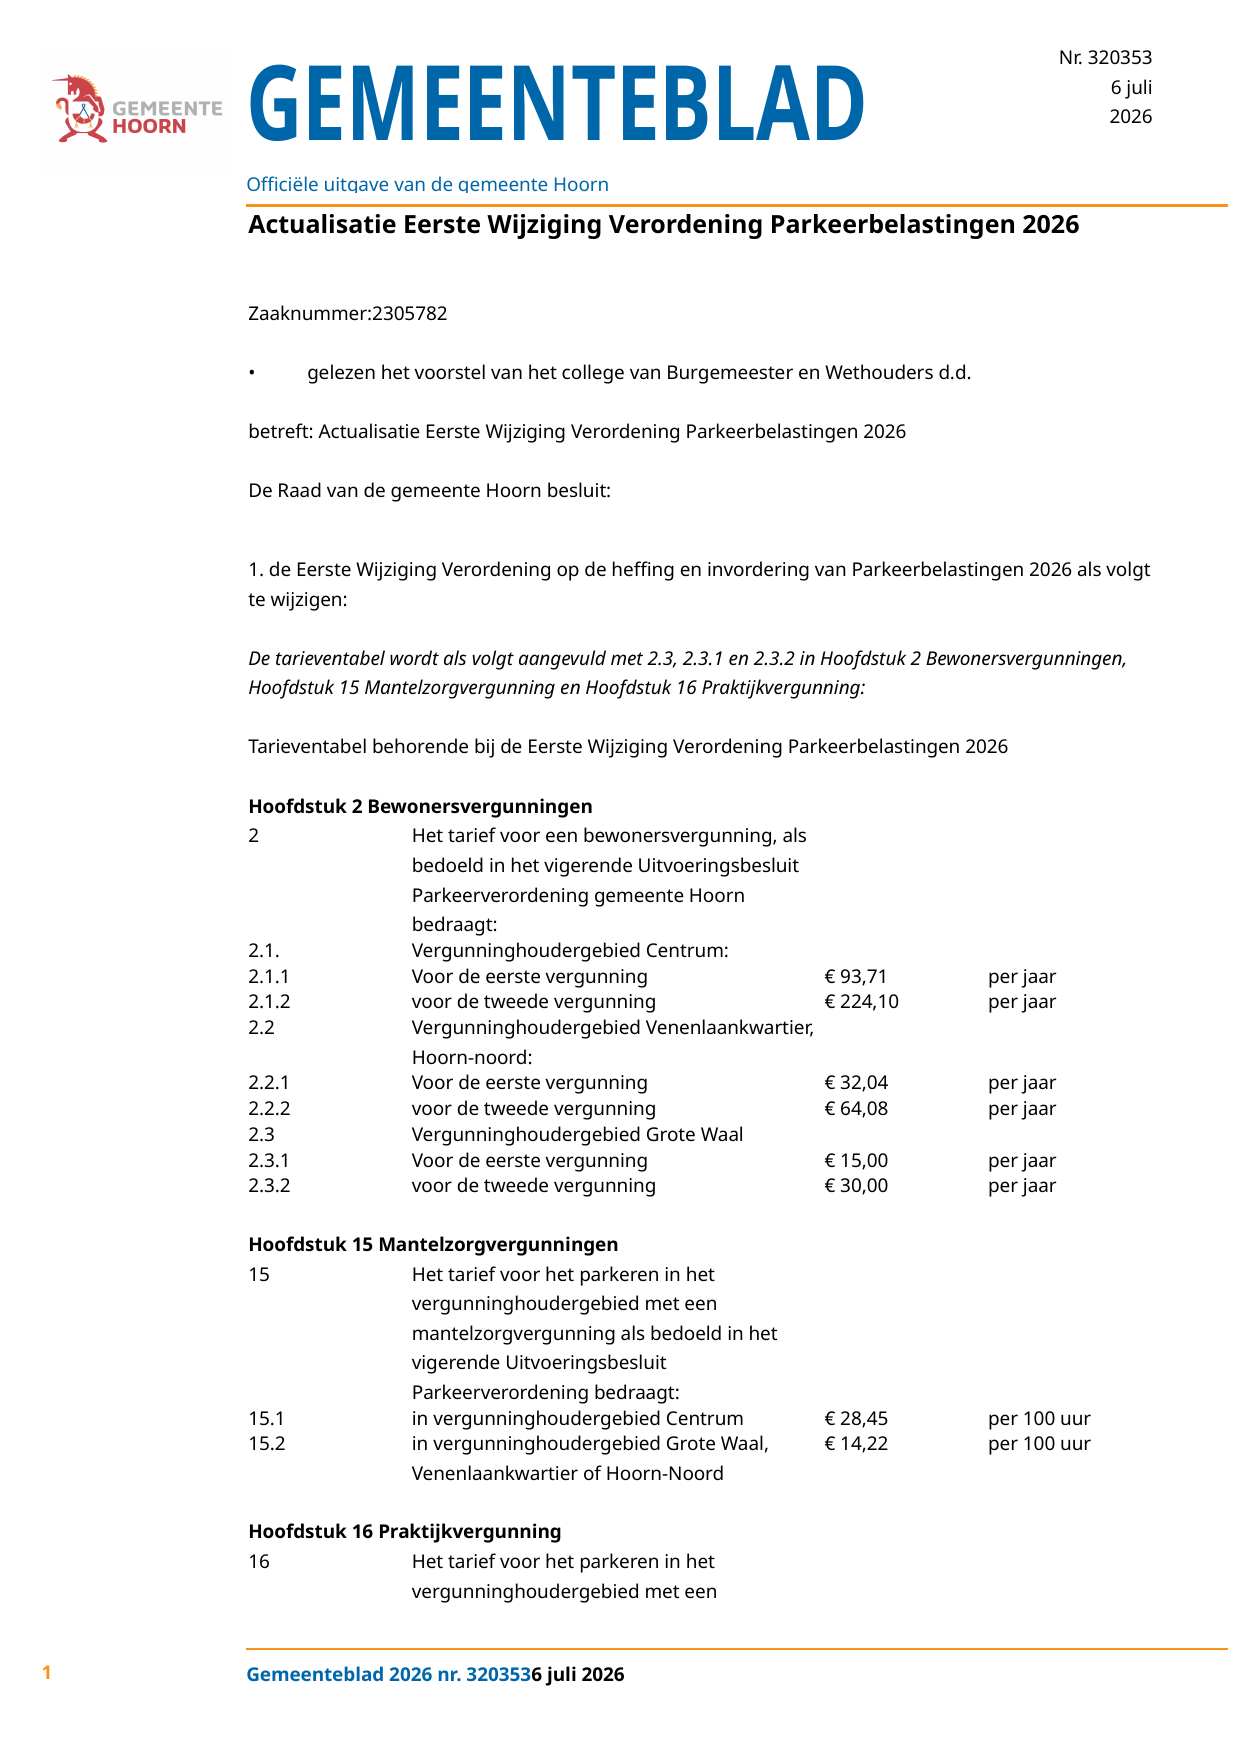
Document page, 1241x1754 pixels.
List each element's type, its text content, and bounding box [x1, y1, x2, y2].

text Zaaknummer:2305782 [248, 300, 1152, 326]
table_cell per jaar [988, 963, 1152, 988]
table_header Het tarief voor een bewonersvergunning, als bedoeld in het vigerende Uitvoeringsbesluit Parkeerverordening gemeente Hoorn bedraagt: [412, 823, 824, 937]
table_cell 2.2.2 [248, 1095, 412, 1121]
table_cell [824, 937, 988, 963]
table_cell [988, 1121, 1152, 1147]
table_header Het tarief voor het parkeren in het vergunninghoudergebied met een mantelzorgvergunning als bedoeld in het vigerende Uitvoeringsbesluit Parkeerverordening bedraagt: [412, 1261, 824, 1405]
table_header [988, 1261, 1152, 1405]
table_cell per 100 uur [988, 1431, 1152, 1486]
text Actualisatie Eerste Wijziging Verordening Parkeerbelastingen 2026 [248, 207, 1152, 241]
table_cell [824, 1121, 988, 1147]
table_cell voor de tweede vergunning [412, 1095, 824, 1121]
table_header 16 [248, 1548, 412, 1604]
table_cell 15.2 [248, 1431, 412, 1486]
text Hoofdstuk 2 Bewonersvergunningen [248, 793, 1152, 819]
table_cell 15.1 [248, 1405, 412, 1431]
text Hoofdstuk 15 Mantelzorgvergunningen [248, 1231, 1152, 1257]
table_cell Vergunninghoudergebied Centrum: [412, 937, 824, 963]
text De Raad van de gemeente Hoorn besluit: [248, 477, 1152, 503]
table_cell € 93,71 [824, 963, 988, 988]
table_header [988, 1548, 1152, 1604]
table_cell 2.3.2 [248, 1173, 412, 1198]
table_cell per 100 uur [988, 1405, 1152, 1431]
table_header 15 [248, 1261, 412, 1405]
list gelezen het voorstel van het college van Burgemeester en Wethouders d.d. [248, 359, 1152, 385]
table_cell voor de tweede vergunning [412, 1173, 824, 1198]
text betreft: Actualisatie Eerste Wijziging Verordening Parkeerbelastingen 2026 [248, 418, 1152, 444]
table_cell € 32,04 [824, 1070, 988, 1095]
table_cell Voor de eerste vergunning [412, 1147, 824, 1172]
table_cell 2.2.1 [248, 1070, 412, 1095]
table_cell per jaar [988, 989, 1152, 1014]
table_cell Voor de eerste vergunning [412, 963, 824, 988]
table_header 2 [248, 823, 412, 937]
table_cell 2.1.2 [248, 989, 412, 1014]
text De tarieventabel wordt als volgt aangevuld met 2.3, 2.3.1 en 2.3.2 in Hoofdstuk 2 Bewonersvergunningen, Hoofdstuk 15 Mantelzorgvergunning en Hoofdstuk 16 Praktijkvergunning: [248, 645, 1152, 700]
table_cell per jaar [988, 1070, 1152, 1095]
table_header Het tarief voor het parkeren in het vergunninghoudergebied met een [412, 1548, 824, 1604]
table_cell 2.3.1 [248, 1147, 412, 1172]
table_cell € 14,22 [824, 1431, 988, 1486]
table_cell € 30,00 [824, 1173, 988, 1198]
table_cell € 224,10 [824, 989, 988, 1014]
table_cell 2.2 [248, 1014, 412, 1069]
table_header [988, 823, 1152, 937]
table_header [824, 1261, 988, 1405]
table_cell € 15,00 [824, 1147, 988, 1172]
table_cell in vergunninghoudergebied Centrum [412, 1405, 824, 1431]
picture [41, 47, 231, 172]
table_cell 2.1. [248, 937, 412, 963]
table_cell [988, 937, 1152, 963]
table_cell [824, 1014, 988, 1069]
table_cell [988, 1014, 1152, 1069]
table_cell per jaar [988, 1173, 1152, 1198]
table_cell per jaar [988, 1095, 1152, 1121]
table_cell 2.1.1 [248, 963, 412, 988]
table_cell Vergunninghoudergebied Grote Waal [412, 1121, 824, 1147]
text 1. de Eerste Wijziging Verordening op de heffing en invordering van Parkeerbelastingen 2026 als volgt te wijzigen: [248, 556, 1152, 612]
text Tarieventabel behorende bij de Eerste Wijziging Verordening Parkeerbelastingen 2026 [248, 734, 1152, 759]
table_cell in vergunninghoudergebied Grote Waal, Venenlaankwartier of Hoorn-Noord [412, 1431, 824, 1486]
table_cell voor de tweede vergunning [412, 989, 824, 1014]
table_header [824, 823, 988, 937]
text Hoofdstuk 16 Praktijkvergunning [248, 1519, 1152, 1544]
table_cell per jaar [988, 1147, 1152, 1172]
table_cell Voor de eerste vergunning [412, 1070, 824, 1095]
table_cell € 28,45 [824, 1405, 988, 1431]
table_cell 2.3 [248, 1121, 412, 1147]
table_cell € 64,08 [824, 1095, 988, 1121]
table_header [824, 1548, 988, 1604]
table_cell Vergunninghoudergebied Venenlaankwartier, Hoorn-noord: [412, 1014, 824, 1069]
